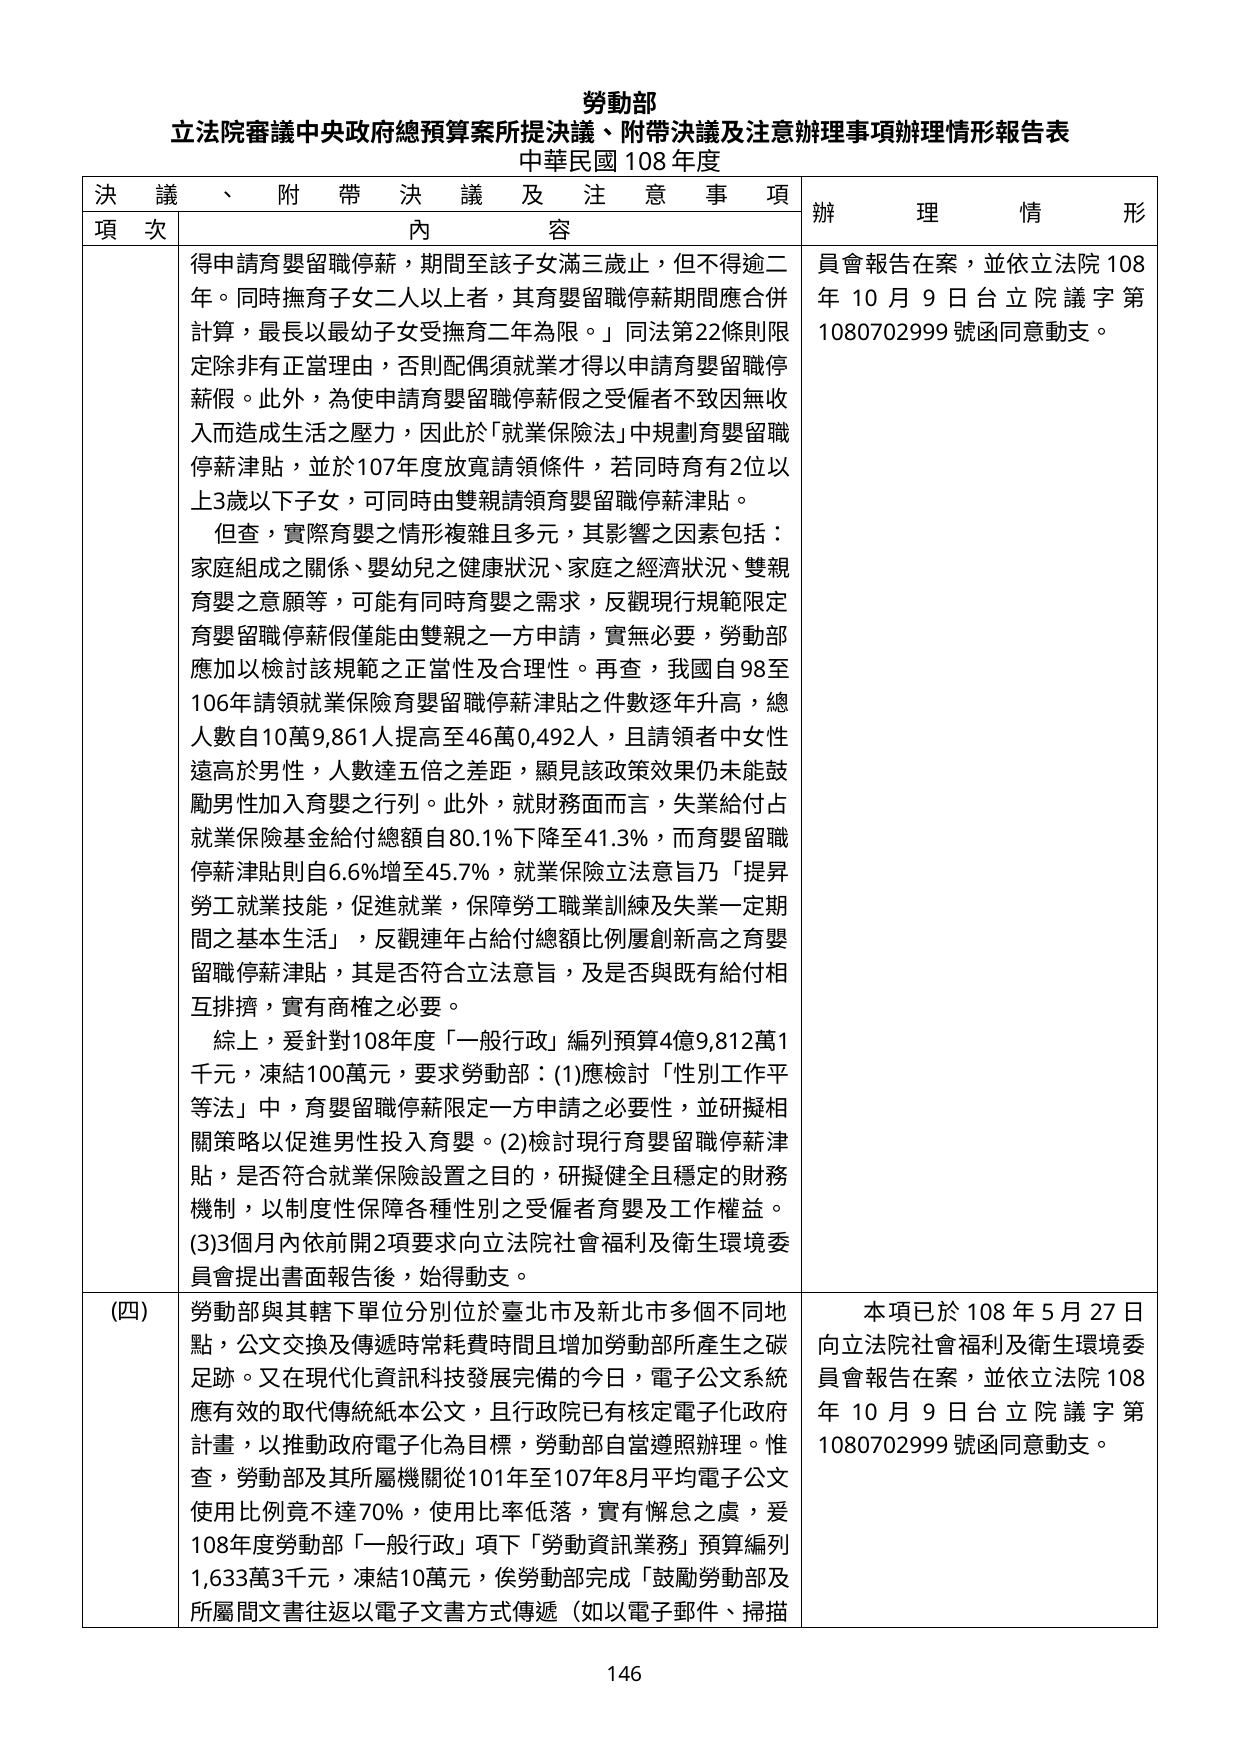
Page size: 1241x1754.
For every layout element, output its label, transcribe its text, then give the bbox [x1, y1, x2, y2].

table_cell 得申請育嬰留職停薪，期間至該子女滿三歲止，但不得逾二年。同時撫育子女二人以上者，其育嬰留職停薪期間應合併計算，最長以最幼子女受撫育二年為限。」同法第22條則限定除非有正當理由，否則配偶須就業才得以申請育嬰留職停薪假。此外，為使申請育嬰留職停薪假之受僱者不致因無收入而造成生活之壓力，因此於「就業保險法」中規劃育嬰留職停薪津貼，並於107年度放寬請領條件，若同時育有2位以上3歲以下子女，可同時由雙親請領育嬰留職停薪津貼。 但查，實際育嬰之情形複雜且多元，其影響之因素包括：家庭組成之關係、嬰幼兒之健康狀況、家庭之經濟狀況、雙親育嬰之意願等，可能有同時育嬰之需求，反觀現行規範限定育嬰留職停薪假僅能由雙親之一方申請，實無必要，勞動部應加以檢討該規範之正當性及合理性。再查，我國自98至106年請領就業保險育嬰留職停薪津貼之件數逐年升高，總人數自10萬9,861人提高至46萬0,492人，且請領者中女性遠高於男性，人數達五倍之差距，顯見該政策效果仍未能鼓勵男性加入育嬰之行列。此外，就財務面而言，失業給付占就業保險基金給付總額自80.1%下降至41.3%，而育嬰留職停薪津貼則自6.6%增至45.7%，就業保險立法意旨乃「提昇勞工就業技能，促進就業，保障勞工職業訓練及失業一定期間之基本生活」，反觀連年占給付總額比例屢創新高之育嬰留職停薪津貼，其是否符合立法意旨，及是否與既有給付相互排擠，實有商榷之必要。 綜上，爰針對108年度「一般行政」編列預算4億9,812萬1千元，凍結100萬元，要求勞動部：(1)應檢討「性別工作平等法」中，育嬰留職停薪限定一方申請之必要性，並研擬相關策略以促進男性投入育嬰。(2)檢討現行育嬰留職停薪津貼，是否符合就業保險設置之目的，研擬健全且穩定的財務機制，以制度性保障各種性別之受僱者育嬰及工作權益。(3)3個月內依前開2項要求向立法院社會福利及衛生環境委員會提出書面報告後，始得動支。 [179, 246, 801, 1292]
table_cell 內 容 [179, 212, 801, 245]
table_cell [83, 246, 178, 1292]
table_cell (四) [83, 1293, 178, 1627]
table_header 辦理情形 [802, 177, 1157, 245]
table_cell 本項已於108年5月27日向立法院社會福利及衛生環境委員會報告在案，並依立法院108 年10月9日台立院議字第1080702999號函同意動支。 [802, 1293, 1157, 1627]
table_header 決議、附帶決議及注意事項 [83, 177, 801, 211]
table_cell 員會報告在案，並依立法院108 年10月9日台立院議字第1080702999號函同意動支。 [802, 246, 1157, 1292]
table_cell 項次 [83, 212, 178, 245]
table_cell 勞動部與其轄下單位分別位於臺北市及新北市多個不同地點，公文交換及傳遞時常耗費時間且增加勞動部所產生之碳足跡。又在現代化資訊科技發展完備的今日，電子公文系統應有效的取代傳統紙本公文，且行政院已有核定電子化政府計畫，以推動政府電子化為目標，勞動部自當遵照辦理。惟查，勞動部及其所屬機關從101年至107年8月平均電子公文使用比例竟不達70%，使用比率低落，實有懈怠之虞，爰108年度勞動部「一般行政」項下「勞動資訊業務」預算編列1,633萬3千元，凍結10萬元，俟勞動部完成「鼓勵勞動部及所屬間文書往返以電子文書方式傳遞（如以電子郵件、掃描 [179, 1293, 801, 1627]
